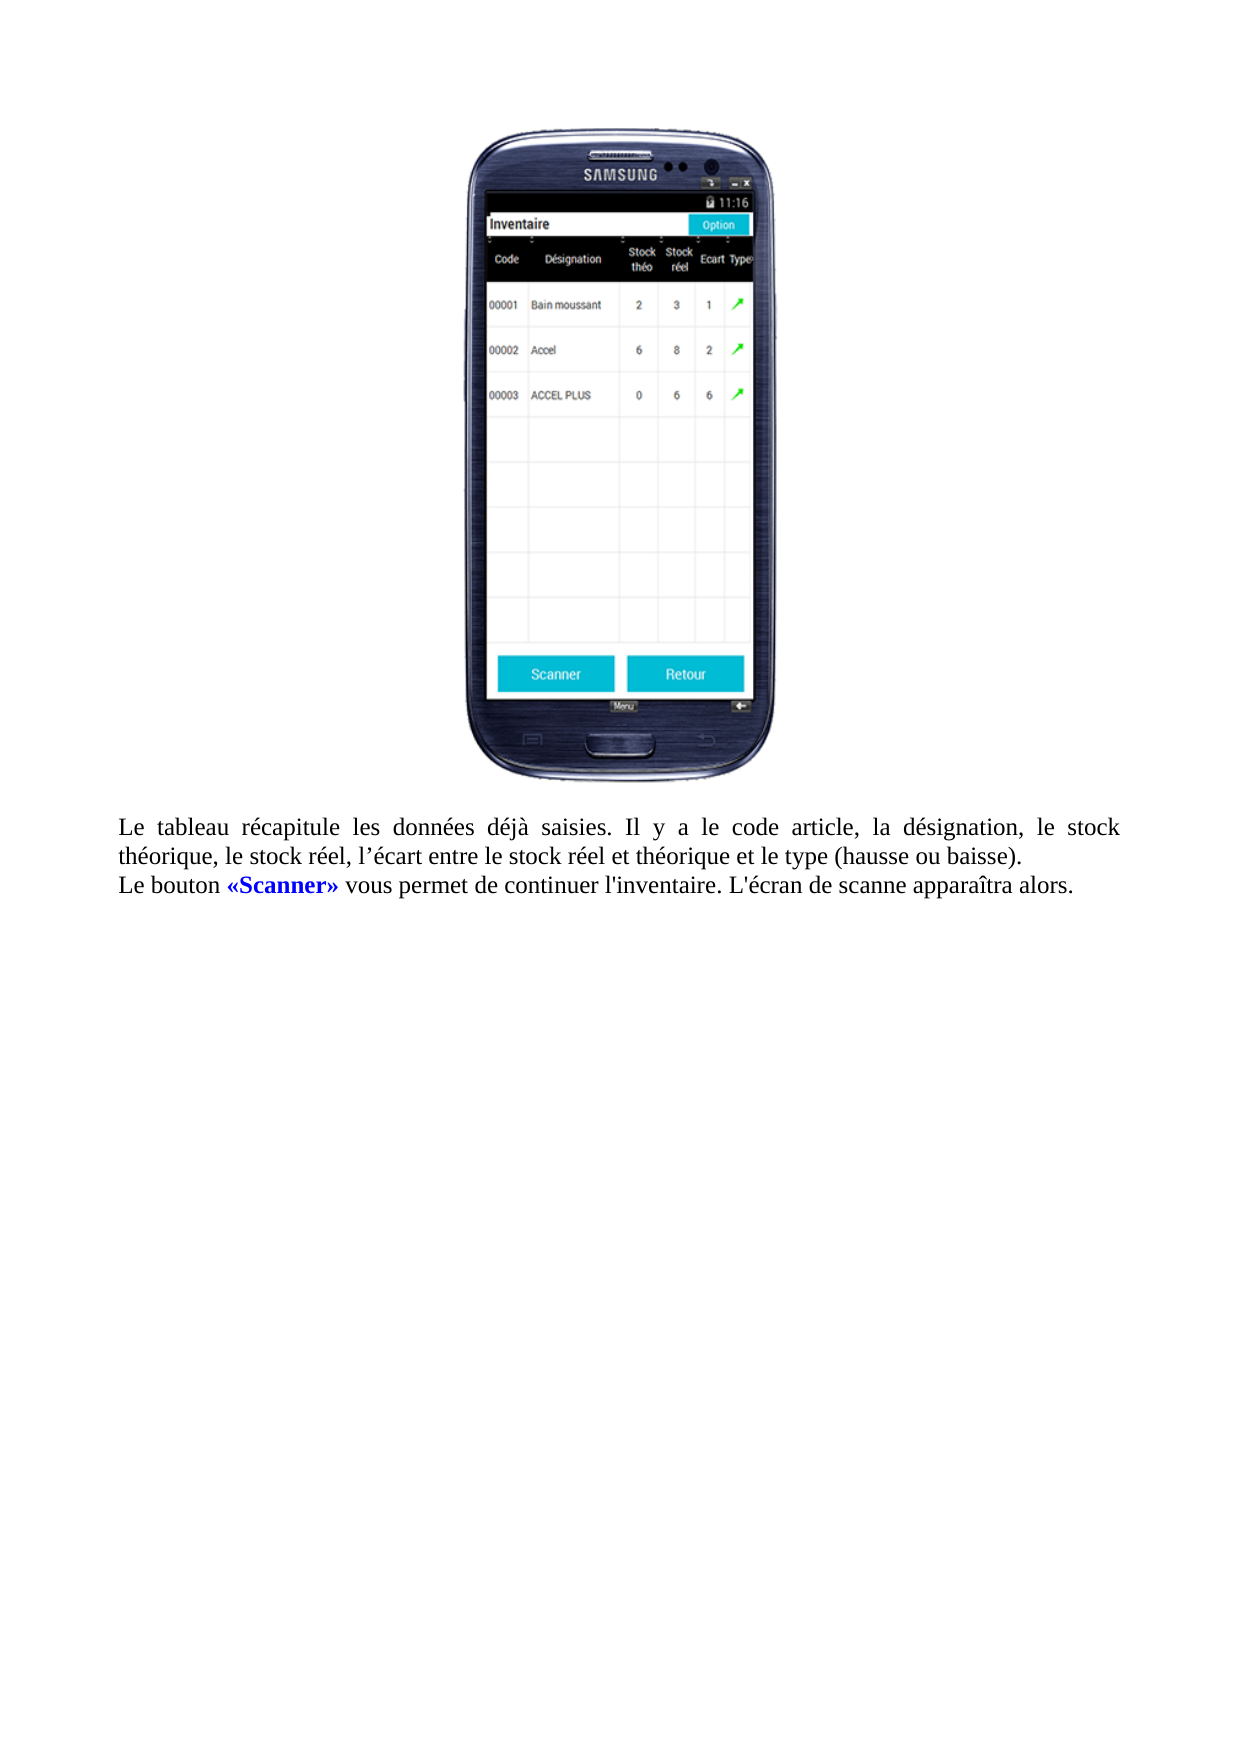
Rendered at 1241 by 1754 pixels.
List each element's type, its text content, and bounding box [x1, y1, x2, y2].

text Le tableau récapitule les données déjà saisies. Il y a le code article, la désignation, le stock théorique, le stock réel, l’écart entre le stock réel et théorique et le type (hausse ou baisse). [118, 812, 1122, 870]
picture [461, 127, 778, 784]
text Le bouton «Scanner» vous permet de continuer l'inventaire. L'écran de scanne apparaîtra alors. [118, 870, 1122, 898]
